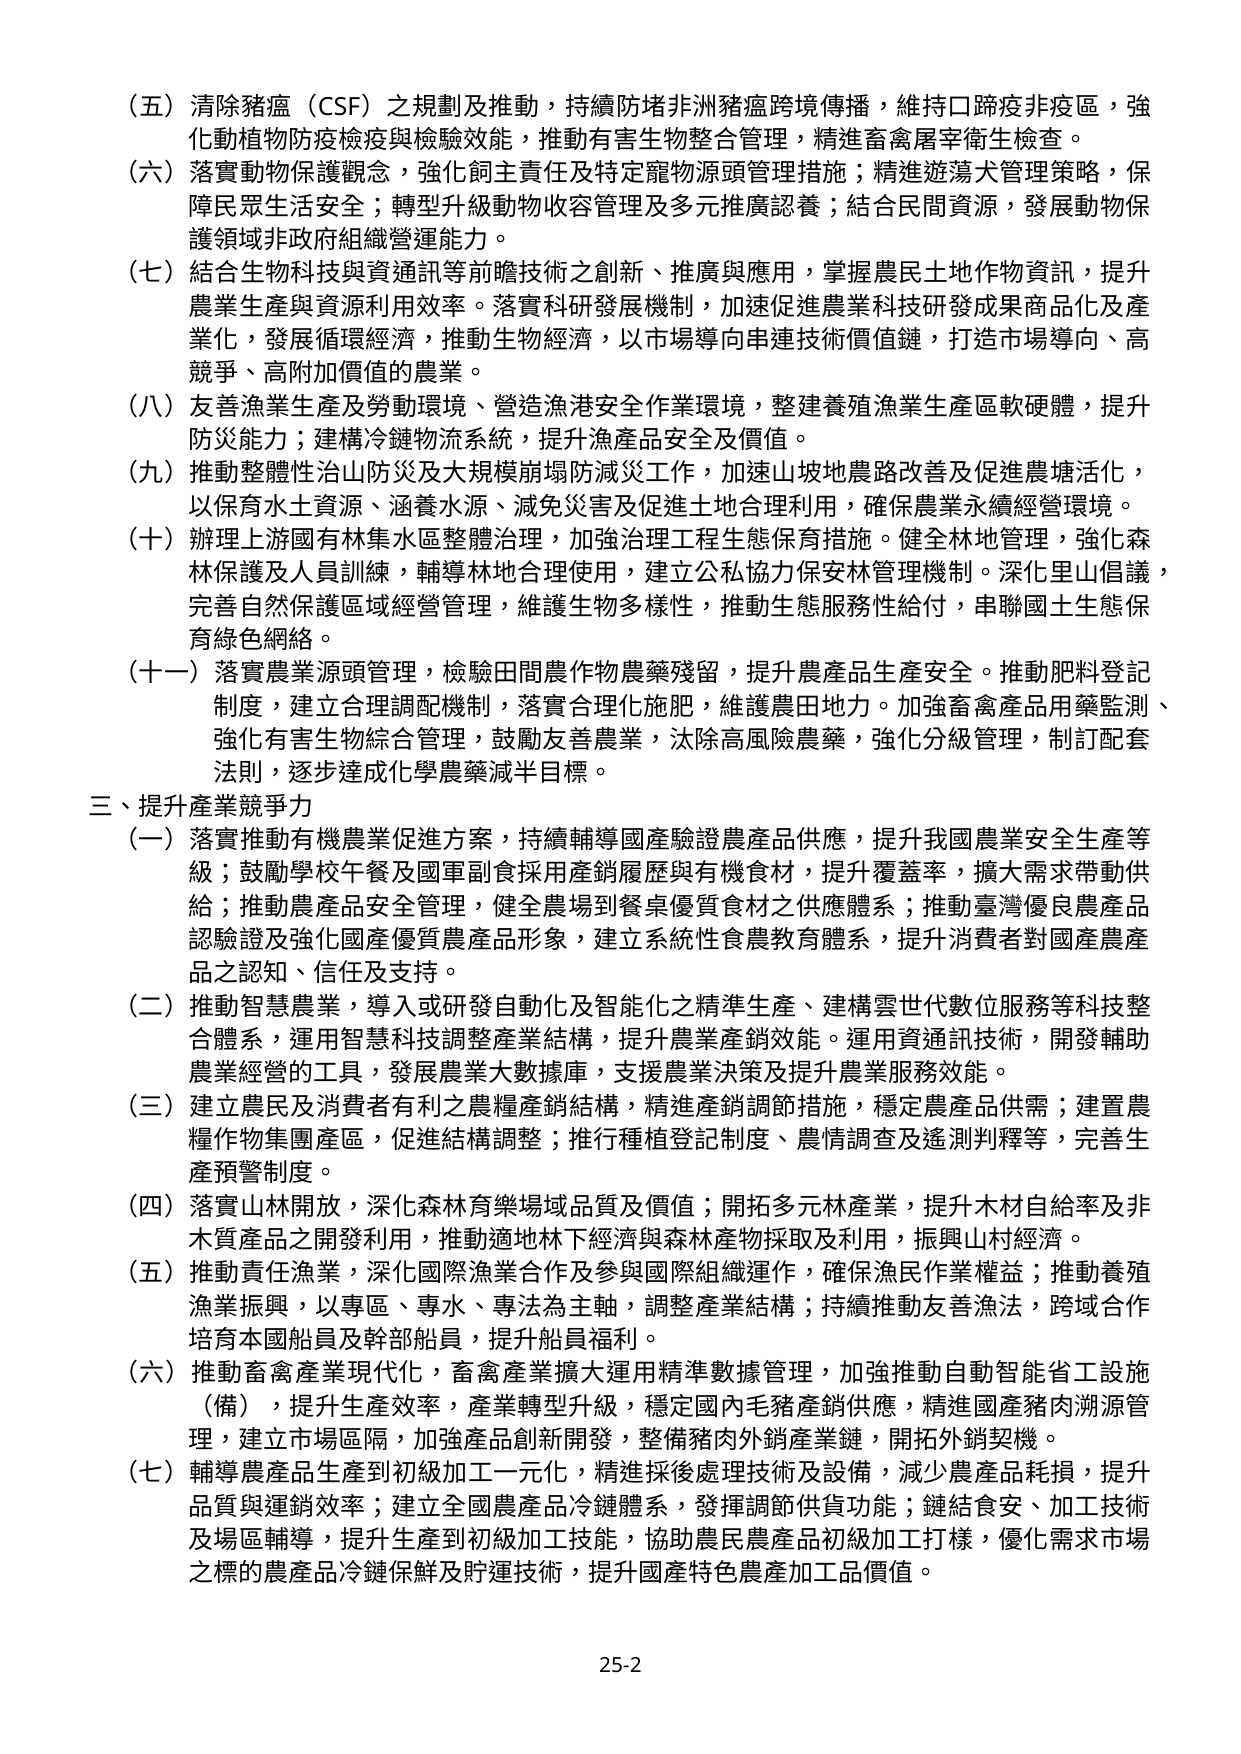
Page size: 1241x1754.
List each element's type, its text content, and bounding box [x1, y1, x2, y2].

text 三、提升產業競爭力 [88, 788, 1152, 822]
text （五）清除豬瘟（CSF）之規劃及推動，持續防堵非洲豬瘟跨境傳播，維持口蹄疫非疫區，強化動植物防疫檢疫與檢驗效能，推動有害生物整合管理，精進畜禽屠宰衛生檢查。 [113, 88, 1152, 155]
text （十）辦理上游國有林集水區整體治理，加強治理工程生態保育措施。健全林地管理，強化森林保護及人員訓練，輔導林地合理使用，建立公私協力保安林管理機制。深化里山倡議，完善自然保護區域經營管理，維護生物多樣性，推動生態服務性給付，串聯國土生態保育綠色網絡。 [113, 522, 1152, 655]
text （五）推動責任漁業，深化國際漁業合作及參與國際組織運作，確保漁民作業權益；推動養殖漁業振興，以專區、專水、專法為主軸，調整產業結構；持續推動友善漁法，跨域合作培育本國船員及幹部船員，提升船員福利。 [113, 1255, 1152, 1355]
text （七）輔導農產品生產到初級加工一元化，精進採後處理技術及設備，減少農產品耗損，提升品質與運銷效率；建立全國農產品冷鏈體系，發揮調節供貨功能；鏈結食安、加工技術及場區輔導，提升生產到初級加工技能，協助農民農產品初級加工打樣，優化需求市場之標的農產品冷鏈保鮮及貯運技術，提升國產特色農產加工品價值。 [113, 1455, 1152, 1588]
text （七）結合生物科技與資通訊等前瞻技術之創新、推廣與應用，掌握農民土地作物資訊，提升農業生產與資源利用效率。落實科研發展機制，加速促進農業科技研發成果商品化及產業化，發展循環經濟，推動生物經濟，以市場導向串連技術價值鏈，打造市場導向、高競爭、高附加價值的農業。 [113, 255, 1152, 388]
text （四）落實山林開放，深化森林育樂場域品質及價值；開拓多元林產業，提升木材自給率及非木質產品之開發利用，推動適地林下經濟與森林產物採取及利用，振興山村經濟。 [113, 1188, 1152, 1255]
text （二）推動智慧農業，導入或研發自動化及智能化之精準生產、建構雲世代數位服務等科技整合體系，運用智慧科技調整產業結構，提升農業產銷效能。運用資通訊技術，開發輔助農業經營的工具，發展農業大數據庫，支援農業決策及提升農業服務效能。 [113, 988, 1152, 1088]
text （八）友善漁業生產及勞動環境、營造漁港安全作業環境，整建養殖漁業生產區軟硬體，提升防災能力；建構冷鏈物流系統，提升漁產品安全及價值。 [113, 388, 1152, 455]
text （九）推動整體性治山防災及大規模崩塌防減災工作，加速山坡地農路改善及促進農塘活化，以保育水土資源、涵養水源、減免災害及促進土地合理利用，確保農業永續經營環境。 [113, 455, 1152, 522]
text （六）推動畜禽產業現代化，畜禽產業擴大運用精準數據管理，加強推動自動智能省工設施（備），提升生產效率，產業轉型升級，穩定國內毛豬產銷供應，精進國產豬肉溯源管理，建立市場區隔，加強產品創新開發，整備豬肉外銷產業鏈，開拓外銷契機。 [113, 1355, 1152, 1455]
text （三）建立農民及消費者有利之農糧產銷結構，精進產銷調節措施，穩定農產品供需；建置農糧作物集團產區，促進結構調整；推行種植登記制度、農情調查及遙測判釋等，完善生產預警制度。 [113, 1088, 1152, 1188]
text （一）落實推動有機農業促進方案，持續輔導國產驗證農產品供應，提升我國農業安全生產等級；鼓勵學校午餐及國軍副食採用產銷履歷與有機食材，提升覆蓋率，擴大需求帶動供給；推動農產品安全管理，健全農場到餐桌優質食材之供應體系；推動臺灣優良農產品認驗證及強化國產優質農產品形象，建立系統性食農教育體系，提升消費者對國產農產品之認知、信任及支持。 [113, 822, 1152, 988]
text （六）落實動物保護觀念，強化飼主責任及特定寵物源頭管理措施；精進遊蕩犬管理策略，保障民眾生活安全；轉型升級動物收容管理及多元推廣認養；結合民間資源，發展動物保護領域非政府組織營運能力。 [113, 155, 1152, 255]
text （十一）落實農業源頭管理，檢驗田間農作物農藥殘留，提升農產品生產安全。推動肥料登記制度，建立合理調配機制，落實合理化施肥，維護農田地力。加強畜禽產品用藥監測、強化有害生物綜合管理，鼓勵友善農業，汰除高風險農藥，強化分級管理，制訂配套法則，逐步達成化學農藥減半目標。 [113, 655, 1152, 788]
